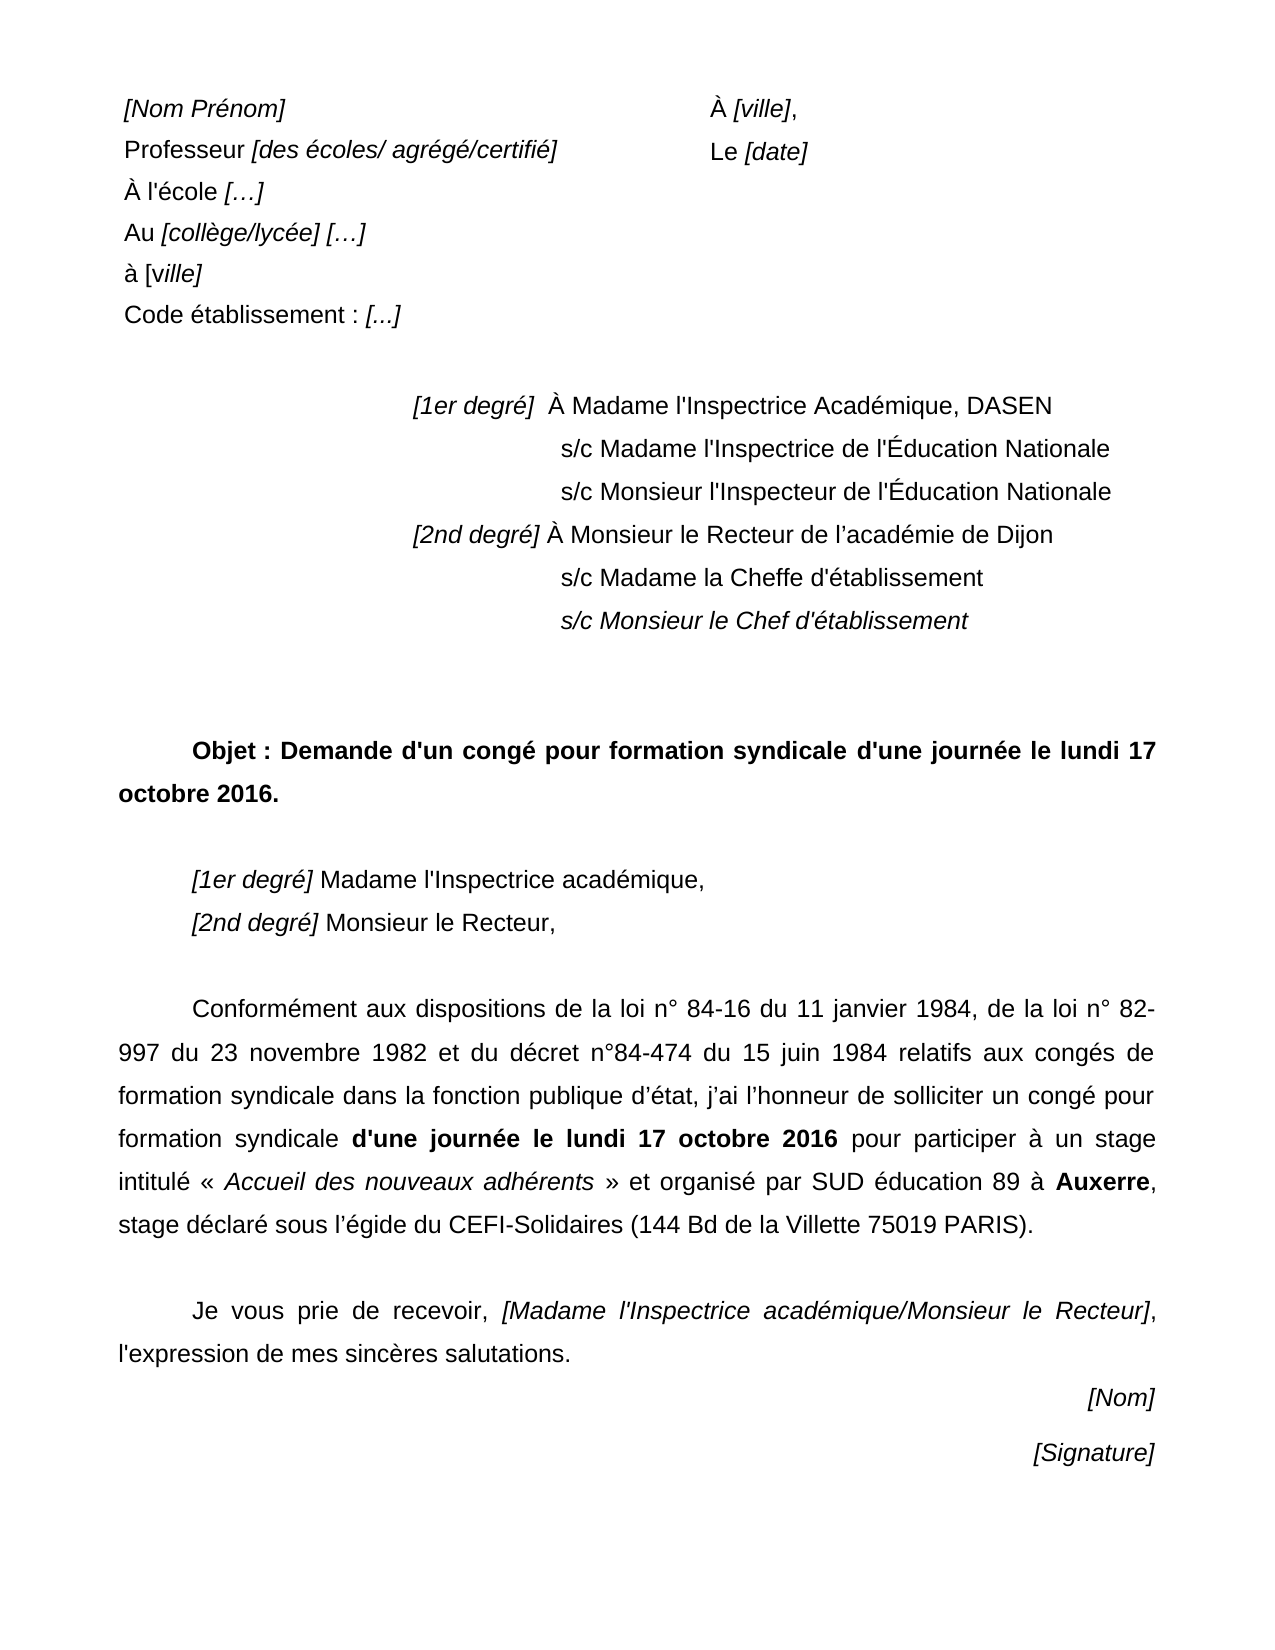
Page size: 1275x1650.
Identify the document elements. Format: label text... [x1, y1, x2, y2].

text [2nd degré] Monsieur le Recteur, [118, 908, 1157, 937]
text [1er degré] Madame l'Inspectrice académique, [118, 865, 1157, 894]
text Conformément aux dispositions de la loi n° 84-16 du 11 janvier 1984, de la loi n° 82-997 du 23 novembre 1982 et du décret n°84-474 du 15 juin 1984 relatifs aux congés de formation syndicale dans la fonction publique d’état, j’ai l’honneur de solliciter un congé pour formation syndicale d'une journée le lundi 17 octobre 2016 pour participer à un stage intitulé « Accueil des nouveaux adhérents » et organisé par SUD éducation 89 à Auxerre, stage déclaré sous l’égide du CEFI-Solidaires (144 Bd de la Villette 75019 PARIS). [118, 994, 1157, 1239]
text [Nom] [118, 1382, 1157, 1411]
text s/c Madame l'Inspectrice de l'Éducation Nationale [118, 434, 1157, 462]
text s/c Madame la Cheffe d'établissement [118, 563, 1157, 592]
table_header [Nom Prénom] Professeur [des écoles/ agrégé/certifié] À l'école […] Au [collège/lycée] […] à [ville] Code établissement : [...] [118, 89, 704, 347]
text [1er degré] À Madame l'Inspectrice Académique, DASEN [118, 391, 1157, 419]
text s/c Monsieur l'Inspecteur de l'Éducation Nationale [118, 477, 1157, 506]
text Objet : Demande d'un congé pour formation syndicale d'une journée le lundi 17 octobre 2016. [118, 736, 1157, 807]
text s/c Monsieur le Chef d'établissement [118, 606, 1157, 635]
text Je vous prie de recevoir, [Madame l'Inspectrice académique/Monsieur le Recteur], l'expression de mes sincères salutations. [118, 1296, 1157, 1368]
table_header À [ville], Le [date] [704, 89, 1122, 347]
text [2nd degré] À Monsieur le Recteur de l’académie de Dijon [118, 520, 1157, 549]
text [Signature] [118, 1438, 1157, 1467]
